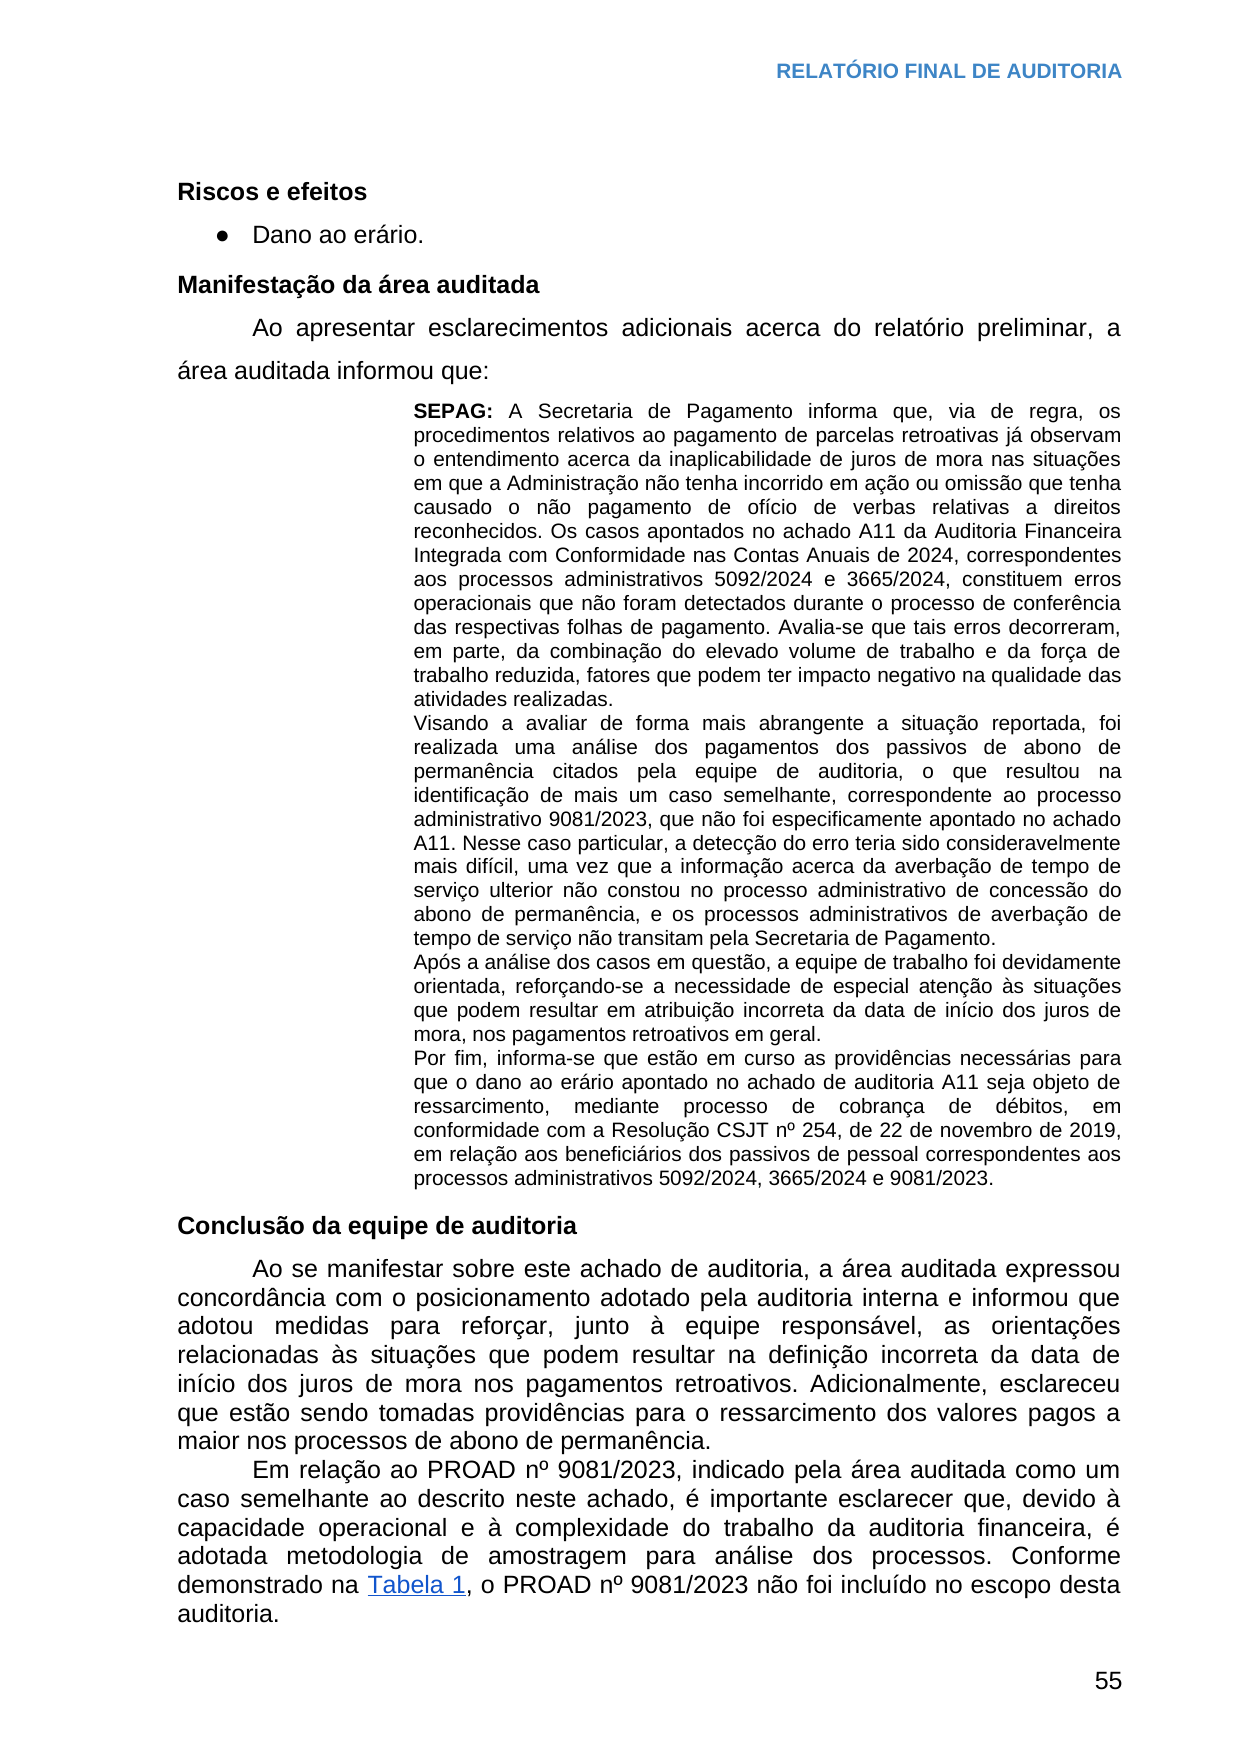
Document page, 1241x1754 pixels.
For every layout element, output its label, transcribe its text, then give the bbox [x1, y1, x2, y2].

text Após a análise dos casos em questão, a equipe de trabalho foi devidamente orientada, reforçando-se a necessidade de especial atenção às situações que podem resultar em atribuição incorreta da data de início dos juros de mora, nos pagamentos retroativos em geral. [413, 950, 1122, 1046]
text Riscos e efeitos [177, 177, 1122, 206]
text Por fim, informa-se que estão em curso as providências necessárias para que o dano ao erário apontado no achado de auditoria A11 seja objeto de ressarcimento, mediante processo de cobrança de débitos, em conformidade com a Resolução CSJT nº 254, de 22 de novembro de 2019, em relação aos beneficiários dos passivos de pessoal correspondentes aos processos administrativos 5092/2024, 3665/2024 e 9081/2023. [413, 1046, 1122, 1190]
text Ao se manifestar sobre este achado de auditoria, a área auditada expressou concordância com o posicionamento adotado pela auditoria interna e informou que adotou medidas para reforçar, junto à equipe responsável, as orientações relacionadas às situações que podem resultar na definição incorreta da data de início dos juros de mora nos pagamentos retroativos. Adicionalmente, esclareceu que estão sendo tomadas providências para o ressarcimento dos valores pagos a maior nos processos de abono de permanência. [177, 1254, 1122, 1455]
text SEPAG: A Secretaria de Pagamento informa que, via de regra, os procedimentos relativos ao pagamento de parcelas retroativas já observam o entendimento acerca da inaplicabilidade de juros de mora nas situações em que a Administração não tenha incorrido em ação ou omissão que tenha causado o não pagamento de ofício de verbas relativas a direitos reconhecidos. Os casos apontados no achado A11 da Auditoria Financeira Integrada com Conformidade nas Contas Anuais de 2024, correspondentes aos processos administrativos 5092/2024 e 3665/2024, constituem erros operacionais que não foram detectados durante o processo de conferência das respectivas folhas de pagamento. Avalia-se que tais erros decorreram, em parte, da combinação do elevado volume de trabalho e da força de trabalho reduzida, fatores que podem ter impacto negativo na qualidade das atividades realizadas. [413, 399, 1122, 711]
text Ao apresentar esclarecimentos adicionais acerca do relatório preliminar, a área auditada informou que: [177, 313, 1122, 385]
text Em relação ao PROAD nº 9081/2023, indicado pela área auditada como um caso semelhante ao descrito neste achado, é importante esclarecer que, devido à capacidade operacional e à complexidade do trabalho da auditoria financeira, é adotada metodologia de amostragem para análise dos processos. Conforme demonstrado na Tabela 1, o PROAD nº 9081/2023 não foi incluído no escopo desta auditoria. [177, 1455, 1122, 1627]
list Dano ao erário. [214, 220, 1122, 249]
text Conclusão da equipe de auditoria [177, 1211, 1122, 1239]
text Visando a avaliar de forma mais abrangente a situação reportada, foi realizada uma análise dos pagamentos dos passivos de abono de permanência citados pela equipe de auditoria, o que resultou na identificação de mais um caso semelhante, correspondente ao processo administrativo 9081/2023, que não foi especificamente apontado no achado A11. Nesse caso particular, a detecção do erro teria sido consideravelmente mais difícil, uma vez que a informação acerca da averbação de tempo de serviço ulterior não constou no processo administrativo de concessão do abono de permanência, e os processos administrativos de averbação de tempo de serviço não transitam pela Secretaria de Pagamento. [413, 711, 1122, 950]
text Manifestação da área auditada [177, 270, 1122, 298]
